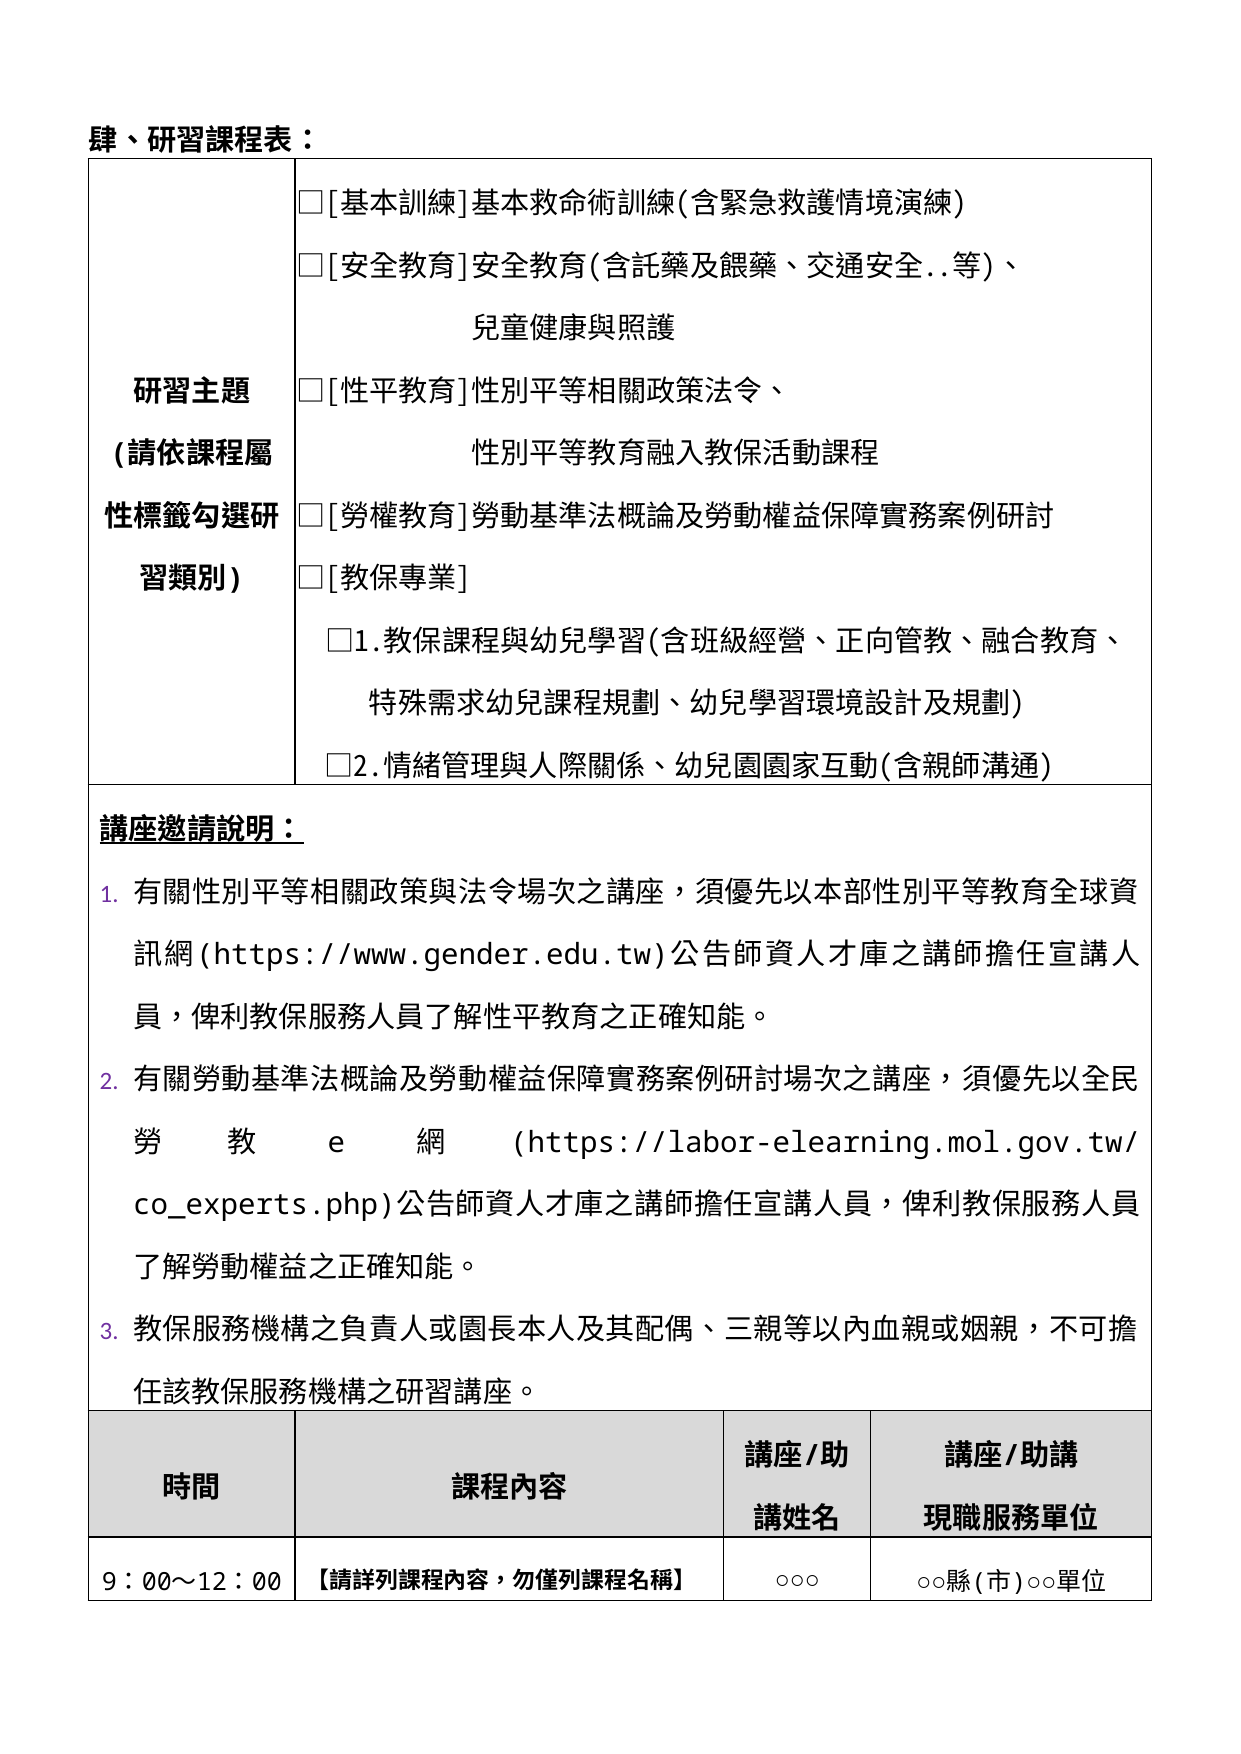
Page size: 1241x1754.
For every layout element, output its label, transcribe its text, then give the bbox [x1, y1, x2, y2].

table_cell 課程內容 [296, 1411, 723, 1536]
table_cell ○○○ [724, 1538, 870, 1600]
text 肆、研習課程表： [89, 96, 1152, 158]
table_header 研習主題 (請依課程屬性標籤勾選研習類別) [89, 159, 294, 784]
table_cell 【請詳列課程內容，勿僅列課程名稱】 ex:班級經營 班級經營的基礎概念 班級經營中的環境預備 從例行性活動中形塑班級文化 [296, 1538, 723, 1600]
table_cell 講座邀請說明： 有關性別平等相關政策與法令場次之講座，須優先以本部性別平等教育全球資訊網(https://www.gender.edu.tw)公告師資人才庫之講師擔任宣講人員，俾利教保服務人員了解性平教育之正確知能。 有關勞動基準法概論及勞動權益保障實務案例研討場次之講座，須優先以全民勞教e網(https://labor-elearning.mol.gov.tw/co_experts.php)公告師資人才庫之講師擔任宣講人員，俾利教保服務人員了解勞動權益之正確知能。 教保服務機構之負責人或園長本人及其配偶、三親等以內血親或姻親，不可擔任該教保服務機構之研習講座。 [89, 785, 1151, 1410]
table_cell 講座/助講 現職服務單位 [871, 1411, 1151, 1536]
table_header □[基本訓練]基本救命術訓練(含緊急救護情境演練) □[安全教育]安全教育(含託藥及餵藥、交通安全..等)、 兒童健康與照護 □[性平教育]性別平等相關政策法令、 性別平等教育融入教保活動課程 □[勞權教育]勞動基準法概論及勞動權益保障實務案例研討 □[教保專業] □1.教保課程與幼兒學習(含班級經營、正向管教、融合教育、特殊需求幼兒課程規劃、幼兒學習環境設計及規劃) □2.情緒管理與人際關係、幼兒園園家互動(含親師溝通) [296, 159, 1151, 784]
table_cell 9：00～12：00 [89, 1538, 294, 1600]
table_cell 時間 [89, 1411, 294, 1536]
table_cell 講座/助講姓名 [724, 1411, 870, 1536]
table_cell ○○縣(市)○○單位 [871, 1538, 1151, 1600]
